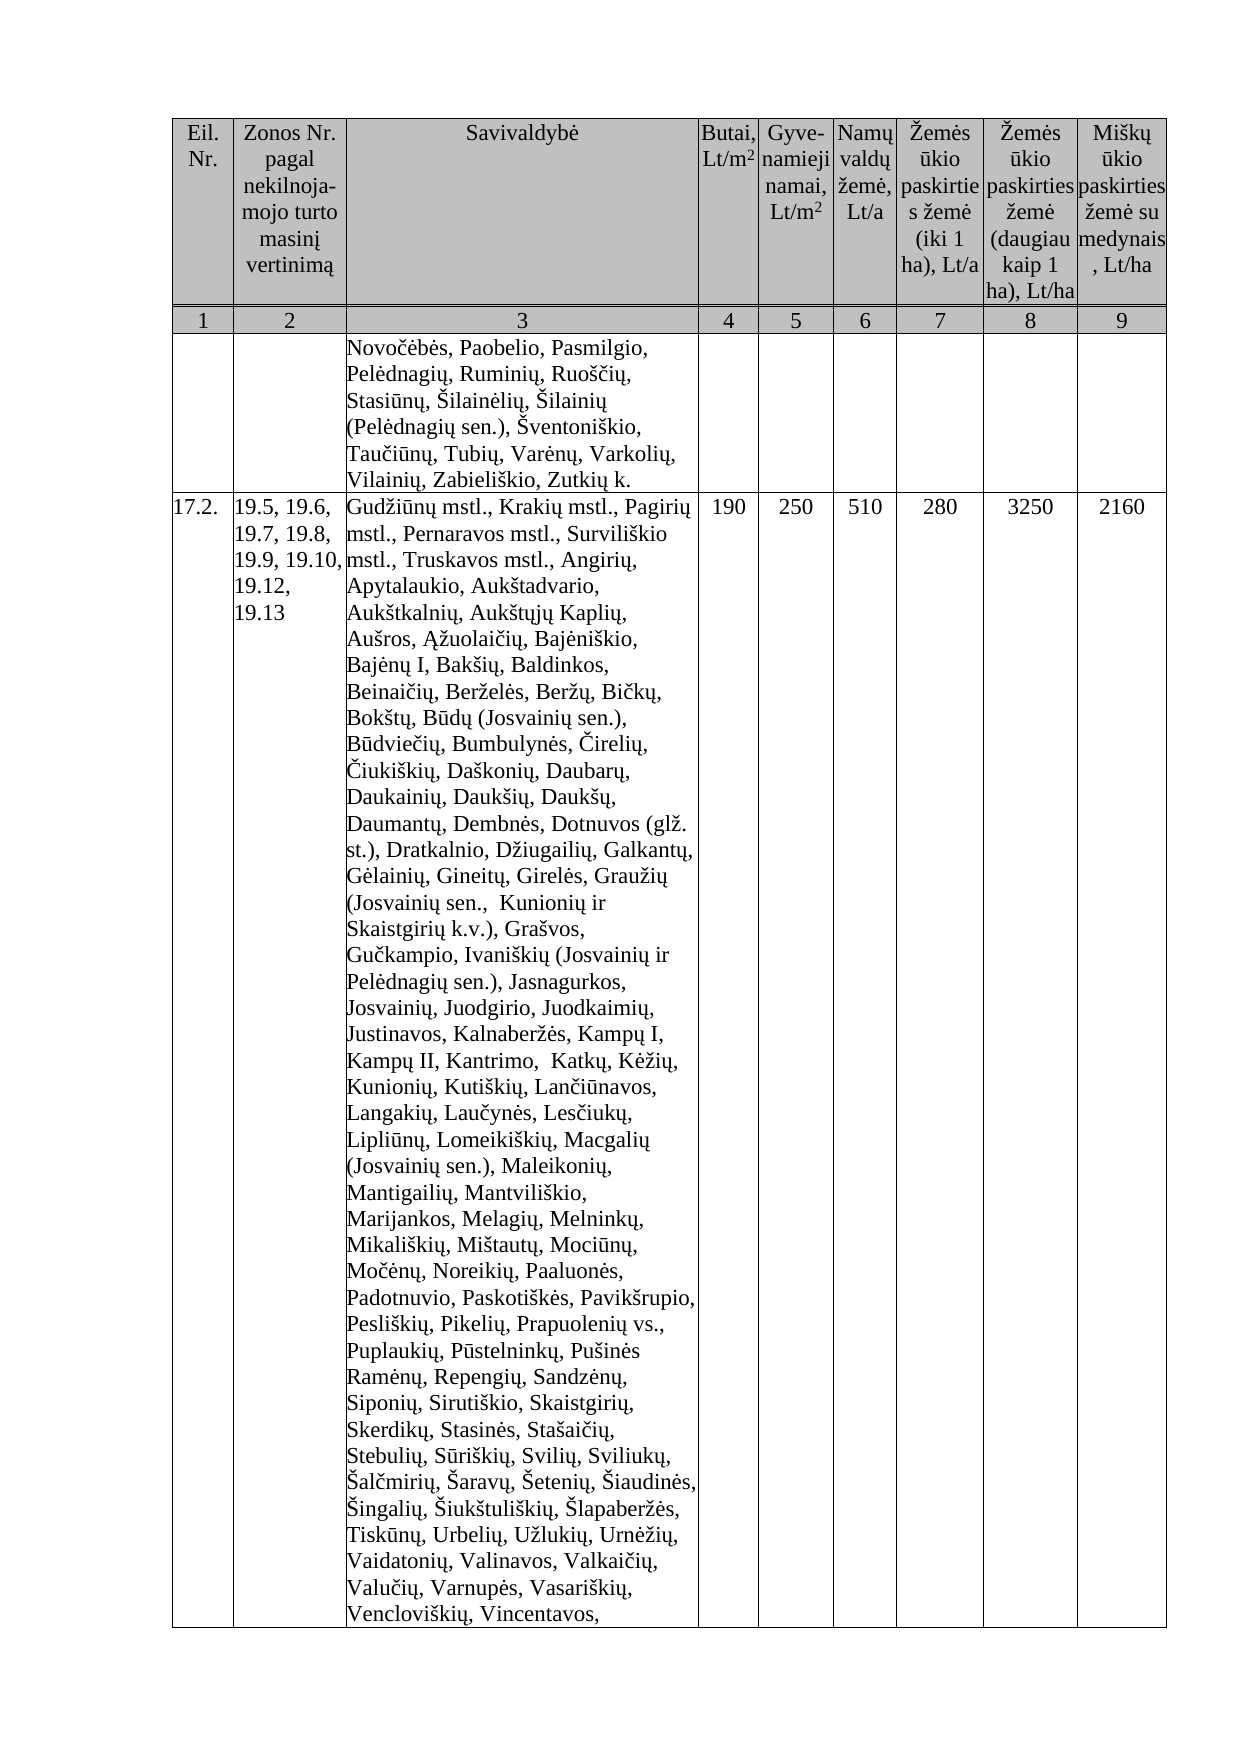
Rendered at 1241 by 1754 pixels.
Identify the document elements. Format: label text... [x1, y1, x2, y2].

table_header Zonos Nr. pagal nekilnoja-mojo turto masinį vertinimą [234, 119, 346, 304]
table_cell 19.5, 19.6, 19.7, 19.8, 19.9, 19.10, 19.12, 19.13 [234, 493, 346, 1627]
table_header Savivaldybė [347, 119, 698, 304]
table_cell 3 [347, 307, 698, 333]
table_cell [834, 334, 896, 492]
table_header Žemės ūkio paskirties žemė (daugiau kaip 1 ha), Lt/ha [984, 119, 1077, 304]
table_cell 250 [759, 493, 833, 1627]
table_cell Gudžiūnų mstl., Krakių mstl., Pagirių mstl., Pernaravos mstl., Surviliškio mstl., Truskavos mstl., Angirių, Apytalaukio, Aukštadvario, Aukštkalnių, Aukštųjų Kaplių, Aušros, Ąžuolaičių, Bajėniškio, Bajėnų I, Bakšių, Baldinkos, Beinaičių, Berželės, Beržų, Bičkų, Bokštų, Būdų (Josvainių sen.), Būdviečių, Bumbulynės, Čirelių, Čiukiškių, Daškonių, Daubarų, Daukainių, Daukšių, Daukšų, Daumantų, Dembnės, Dotnuvos (glž. st.), Dratkalnio, Džiugailių, Galkantų, Gėlainių, Gineitų, Girelės, Graužių (Josvainių sen., Kunionių ir Skaistgirių k.v.), Grašvos, Gučkampio, Ivaniškių (Josvainių ir Pelėdnagių sen.), Jasnagurkos, Josvainių, Juodgirio, Juodkaimių, Justinavos, Kalnaberžės, Kampų I, Kampų II, Kantrimo, Katkų, Kėžių, Kunionių, Kutiškių, Lančiūnavos, Langakių, Laučynės, Lesčiukų, Lipliūnų, Lomeikiškių, Macgalių (Josvainių sen.), Maleikonių, Mantigailių, Mantviliškio, Marijankos, Melagių, Melninkų, Mikališkių, Mištautų, Mociūnų, Močėnų, Noreikių, Paaluonės, Padotnuvio, Paskotiškės, Pavikšrupio, Pesliškių, Pikelių, Prapuolenių vs., Puplaukių, Pūstelninkų, Pušinės Ramėnų, Repengių, Sandzėnų, Siponių, Sirutiškio, Skaistgirių, Skerdikų, Stasinės, Stašaičių, Stebulių, Sūriškių, Svilių, Sviliukų, Šalčmirių, Šaravų, Šetenių, Šiaudinės, Šingalių, Šiukštuliškių, Šlapaberžės, Tiskūnų, Urbelių, Užlukių, Urnėžių, Vaidatonių, Valinavos, Valkaičių, Valučių, Varnupės, Vasariškių, Vencloviškių, Vincentavos, [347, 493, 698, 1627]
table_cell 8 [984, 307, 1077, 333]
table_cell 510 [834, 493, 896, 1627]
table_header Miškų ūkio paskirties žemė su medynais, Lt/ha [1078, 119, 1166, 304]
table_cell 5 [759, 307, 833, 333]
table_header Žemės ūkio paskirties žemė (iki 1 ha), Lt/a [897, 119, 983, 304]
table_cell 3250 [984, 493, 1077, 1627]
table_cell 1 [173, 307, 233, 333]
table_cell 190 [699, 493, 758, 1627]
table_cell [897, 334, 983, 492]
table_cell 7 [897, 307, 983, 333]
table_cell 17.2. [173, 493, 233, 1627]
table_cell 2 [234, 307, 346, 333]
table_cell 280 [897, 493, 983, 1627]
table_cell [984, 334, 1077, 492]
table_cell [173, 334, 233, 492]
table_header Eil. Nr. [173, 119, 233, 304]
table_cell 4 [699, 307, 758, 333]
table_header Namų valdų žemė, Lt/a [834, 119, 896, 304]
table_cell Novočėbės, Paobelio, Pasmilgio, Pelėdnagių, Ruminių, Ruoščių, Stasiūnų, Šilainėlių, Šilainių (Pelėdnagių sen.), Šventoniškio, Taučiūnų, Tubių, Varėnų, Varkolių, Vilainių, Zabieliškio, Zutkių k. [347, 334, 698, 492]
table_cell [699, 334, 758, 492]
table_cell [234, 334, 346, 492]
table_cell 9 [1078, 307, 1166, 333]
table_header Gyve-namieji namai, Lt/m2 [759, 119, 833, 304]
table_cell 2160 [1078, 493, 1166, 1627]
table_header Butai, Lt/m2 [699, 119, 758, 304]
table_cell [759, 334, 833, 492]
table_cell [1078, 334, 1166, 492]
table_cell 6 [834, 307, 896, 333]
